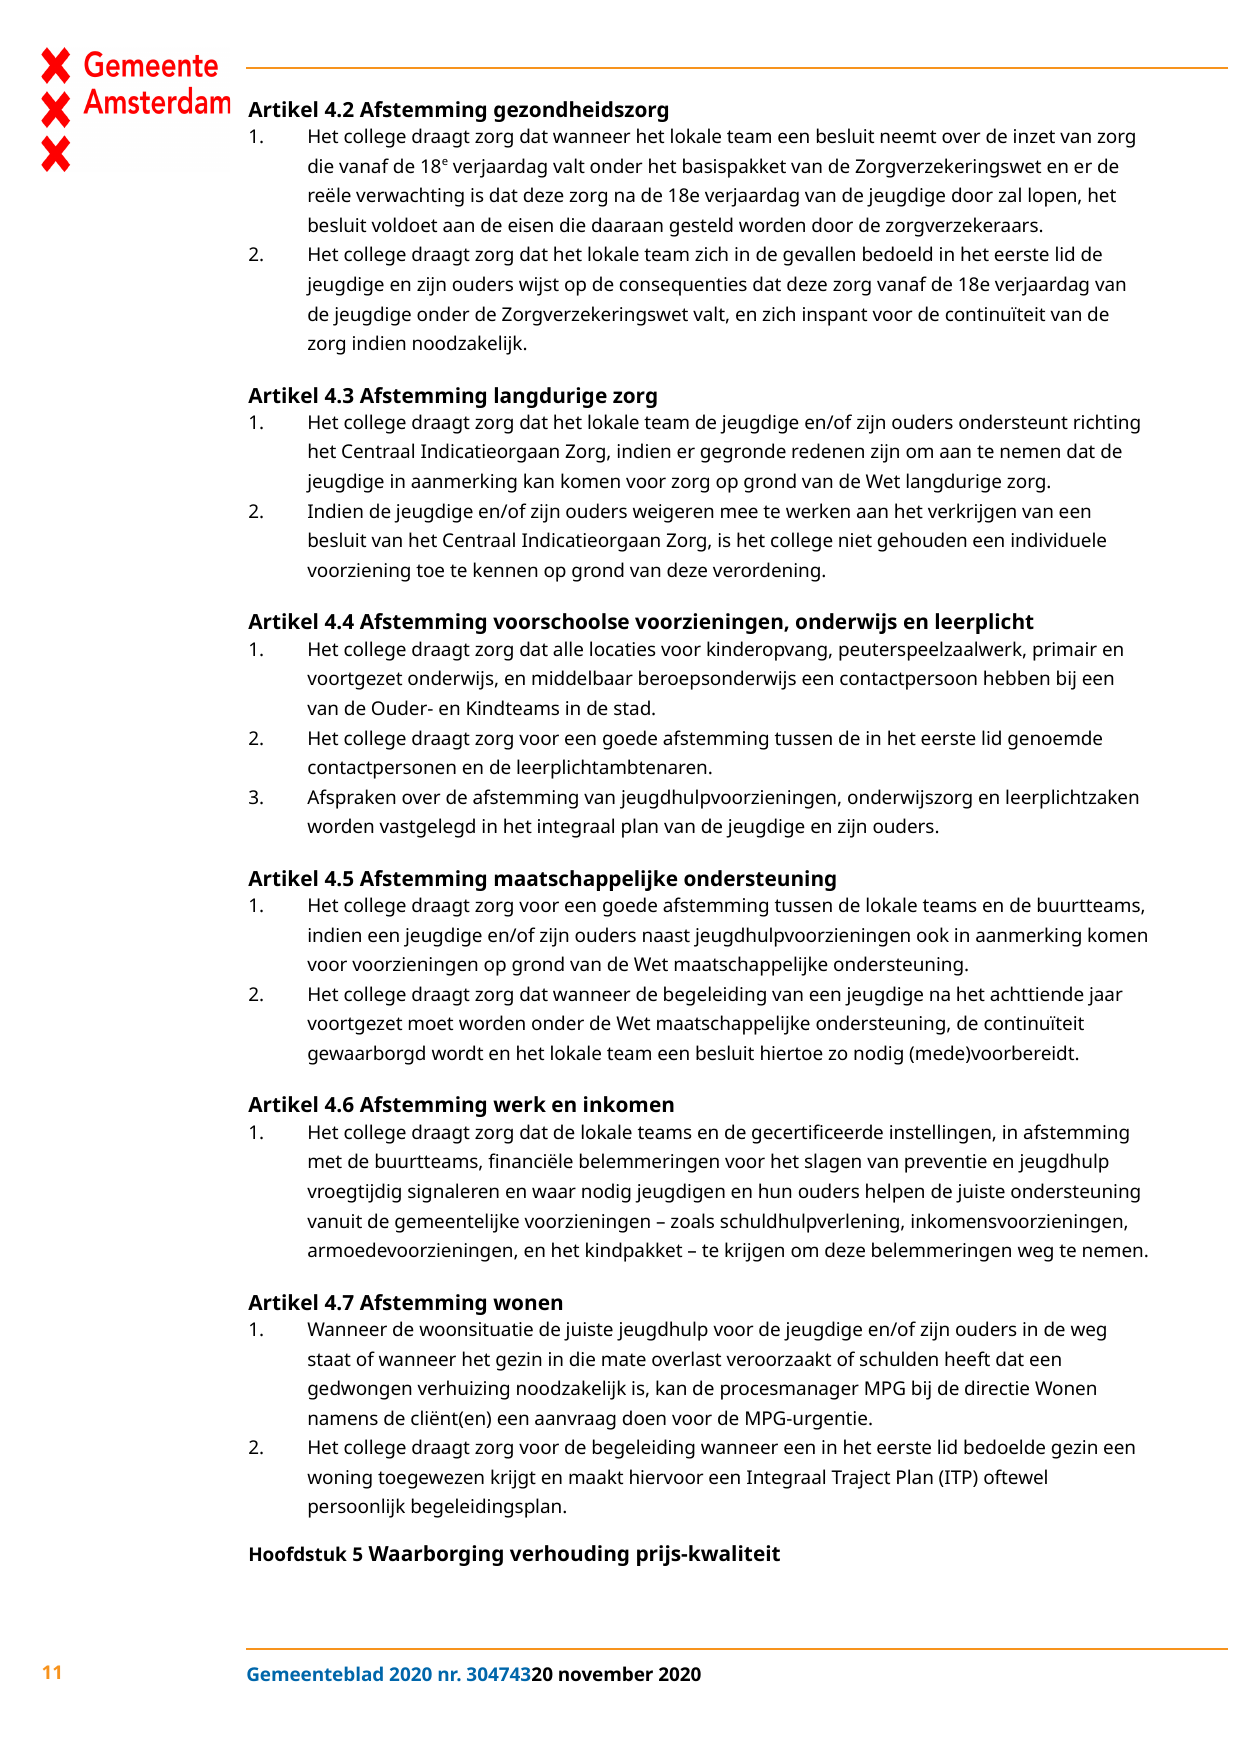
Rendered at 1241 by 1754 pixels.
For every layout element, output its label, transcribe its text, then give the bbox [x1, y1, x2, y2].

text Hoofdstuk 5 Waarborging verhouding prijs-kwaliteit [248, 1539, 1152, 1568]
list Het college draagt zorg dat wanneer het lokale team een besluit neemt over de inzet van zorg die vanaf de 18e verjaardag valt onder het basispakket van de Zorgverzekeringswet en er de reële verwachting is dat deze zorg na de 18e verjaardag van de jeugdige door zal lopen, het besluit voldoet aan de eisen die daaraan gesteld worden door de zorgverzekeraars. [248, 123, 1152, 238]
picture [41, 47, 231, 172]
text Artikel 4.6 Afstemming werk en inkomen [248, 1091, 1152, 1119]
text Artikel 4.2 Afstemming gezondheidszorg [248, 95, 1152, 123]
list Het college draagt zorg dat wanneer de begeleiding van een jeugdige na het achttiende jaar voortgezet moet worden onder de Wet maatschappelijke ondersteuning, de continuïteit gewaarborgd wordt en het lokale team een besluit hiertoe zo nodig (mede)voorbereidt. [248, 981, 1152, 1066]
list Afspraken over de afstemming van jeugdhulpvoorzieningen, onderwijszorg en leerplichtzaken worden vastgelegd in het integraal plan van de jeugdige en zijn ouders. [248, 784, 1152, 839]
list Indien de jeugdige en/of zijn ouders weigeren mee te werken aan het verkrijgen van een besluit van het Centraal Indicatieorgaan Zorg, is het college niet gehouden een individuele voorziening toe te kennen op grond van deze verordening. [248, 498, 1152, 583]
list Het college draagt zorg voor de begeleiding wanneer een in het eerste lid bedoelde gezin een woning toegewezen krijgt en maakt hiervoor een Integraal Traject Plan (ITP) oftewel persoonlijk begeleidingsplan. [248, 1434, 1152, 1519]
text Artikel 4.5 Afstemming maatschappelijke ondersteuning [248, 864, 1152, 892]
list Wanneer de woonsituatie de juiste jeugdhulp voor de jeugdige en/of zijn ouders in de weg staat of wanneer het gezin in die mate overlast veroorzaakt of schulden heeft dat een gedwongen verhuizing noodzakelijk is, kan de procesmanager MPG bij de directie Wonen namens de cliënt(en) een aanvraag doen voor de MPG-urgentie. [248, 1316, 1152, 1431]
list Het college draagt zorg dat alle locaties voor kinderopvang, peuterspeelzaalwerk, primair en voortgezet onderwijs, en middelbaar beroepsonderwijs een contactpersoon hebben bij een van de Ouder- en Kindteams in de stad. [248, 636, 1152, 721]
list Het college draagt zorg voor een goede afstemming tussen de in het eerste lid genoemde contactpersonen en de leerplichtambtenaren. [248, 725, 1152, 780]
list Het college draagt zorg dat het lokale team zich in de gevallen bedoeld in het eerste lid de jeugdige en zijn ouders wijst op de consequenties dat deze zorg vanaf de 18e verjaardag van de jeugdige onder de Zorgverzekeringswet valt, en zich inspant voor de continuïteit van de zorg indien noodzakelijk. [248, 242, 1152, 356]
text Artikel 4.3 Afstemming langdurige zorg [248, 381, 1152, 409]
text Artikel 4.7 Afstemming wonen [248, 1288, 1152, 1316]
list Het college draagt zorg voor een goede afstemming tussen de lokale teams en de buurtteams, indien een jeugdige en/of zijn ouders naast jeugdhulpvoorzieningen ook in aanmerking komen voor voorzieningen op grond van de Wet maatschappelijke ondersteuning. [248, 892, 1152, 977]
text Artikel 4.4 Afstemming voorschoolse voorzieningen, onderwijs en leerplicht [248, 607, 1152, 636]
list Het college draagt zorg dat het lokale team de jeugdige en/of zijn ouders ondersteunt richting het Centraal Indicatieorgaan Zorg, indien er gegronde redenen zijn om aan te nemen dat de jeugdige in aanmerking kan komen voor zorg op grond van de Wet langdurige zorg. [248, 409, 1152, 494]
list Het college draagt zorg dat de lokale teams en de gecertificeerde instellingen, in afstemming met de buurtteams, financiële belemmeringen voor het slagen van preventie en jeugdhulp vroegtijdig signaleren en waar nodig jeugdigen en hun ouders helpen de juiste ondersteuning vanuit de gemeentelijke voorzieningen – zoals schuldhulpverlening, inkomensvoorzieningen, armoedevoorzieningen, en het kindpakket – te krijgen om deze belemmeringen weg te nemen. [248, 1119, 1152, 1263]
